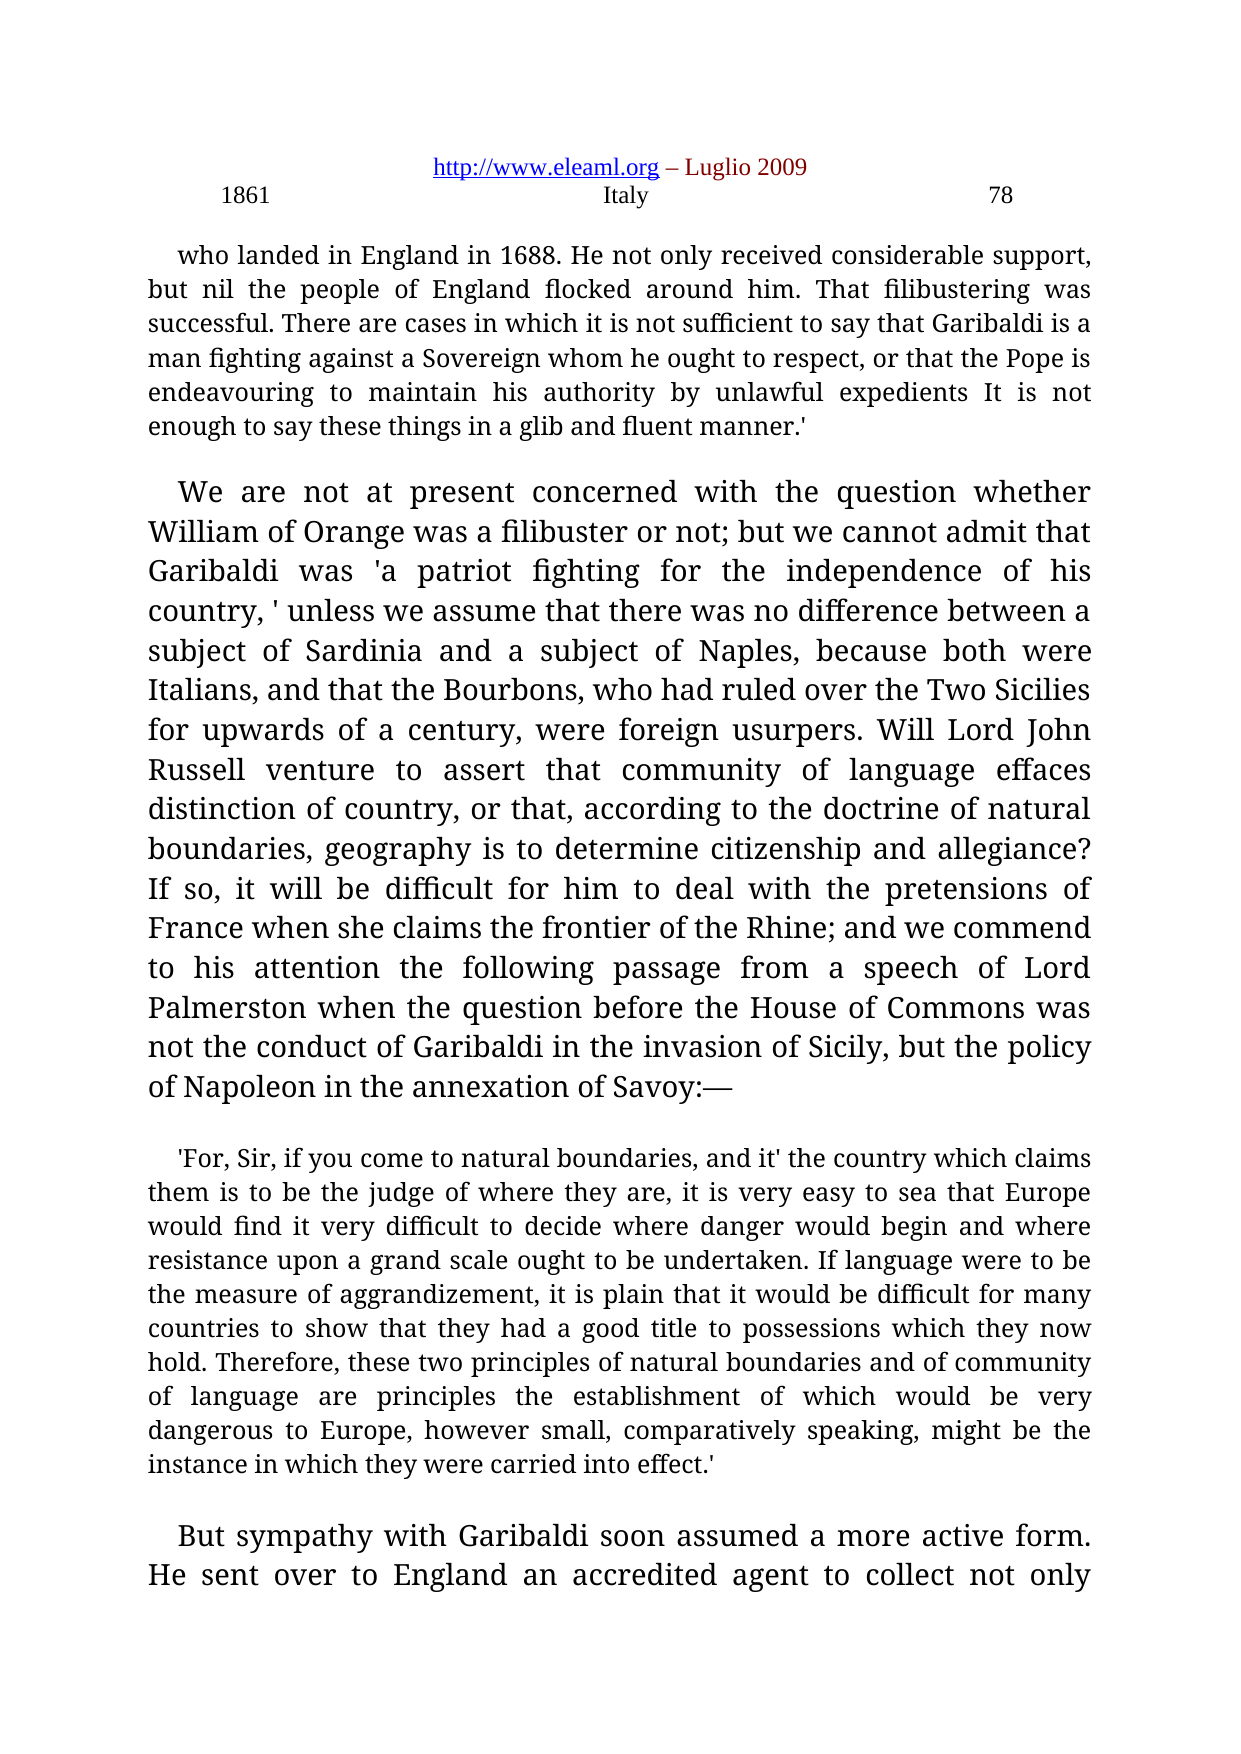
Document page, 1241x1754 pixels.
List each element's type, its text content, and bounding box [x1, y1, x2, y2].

table_header 1861 [148, 181, 343, 209]
text 'For, Sir, if you come to natural boundaries, and it' the country which claims them is to be the judge of where they are, it is very easy to sea that Europe would find it very difficult to decide where danger would begin and where resistance upon a grand scale ought to be undertaken. If language were to be the measure of aggrandizement, it is plain that it would be difficult for many countries to show that they had a good title to possessions which they now hold. Therefore, these two principles of natural boundaries and of community of language are principles the establishment of which would be very dangerous to Europe, however small, comparatively speaking, might be the instance in which they were carried into effect.' [148, 1140, 1093, 1481]
table_header 78 [909, 181, 1093, 209]
text who landed in England in 1688. He not only received considerable support, but nil the people of England flocked around him. That filibustering was successful. There are cases in which it is not sufficient to say that Garibaldi is a man fighting against a Sovereign whom he ought to respect, or that the Pope is endeavouring to maintain his authority by unlawful expedients It is not enough to say these things in a glib and fluent manner.' [148, 238, 1093, 442]
text But sympathy with Garibaldi soon assumed a more active form. He sent over to England an accredited agent to collect not only [148, 1515, 1093, 1594]
table_header Italy [343, 181, 908, 209]
text We are not at present concerned with the question whether William of Orange was a filibuster or not; but we cannot admit that Garibaldi was 'a patriot fighting for the independence of his country, ' unless we assume that there was no difference between a subject of Sardinia and a subject of Naples, because both were Italians, and that the Bourbons, who had ruled over the Two Sicilies for upwards of a century, were foreign usurpers. Will Lord John Russell venture to assert that community of language effaces distinction of country, or that, according to the doctrine of natural boundaries, geography is to determine citizenship and allegiance? If so, it will be difficult for him to deal with the pretensions of France when she claims the frontier of the Rhine; and we commend to his attention the following passage from a speech of Lord Palmerston when the question before the House of Commons was not the conduct of Garibaldi in the invasion of Sicily, but the policy of Napoleon in the annexation of Savoy:— [148, 471, 1093, 1106]
